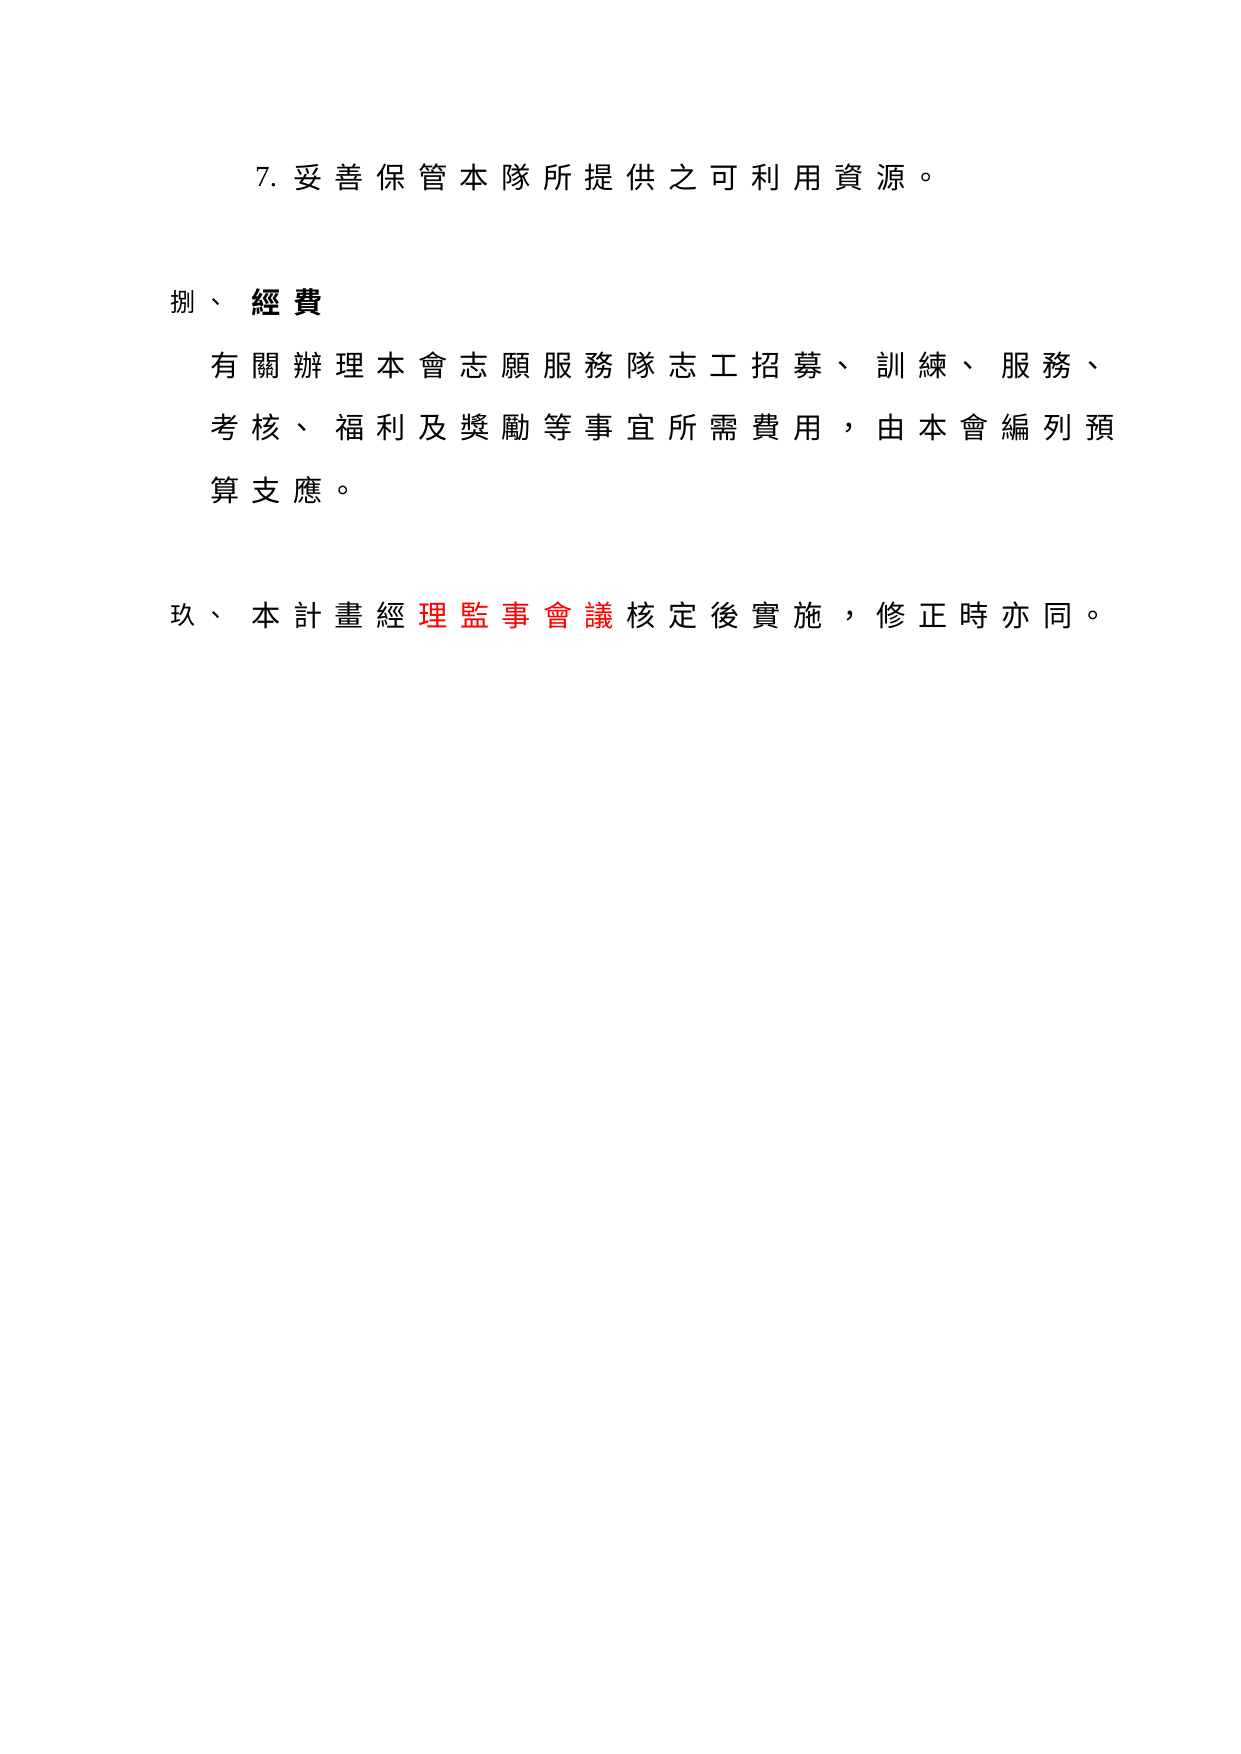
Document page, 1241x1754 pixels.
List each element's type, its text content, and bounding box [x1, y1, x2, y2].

list 本計畫經理監事會議核定後實施，修正時亦同。 [139, 572, 1120, 634]
text 有關辦理本會志願服務隊志工招募、訓練、服務、考核、福利及獎勵等事宜所需費用，由本會編列預算支應。 [184, 322, 1120, 509]
text 7.妥善保管本隊所提供之可利用資源。 [214, 134, 1120, 197]
list 經費 [139, 259, 1120, 322]
